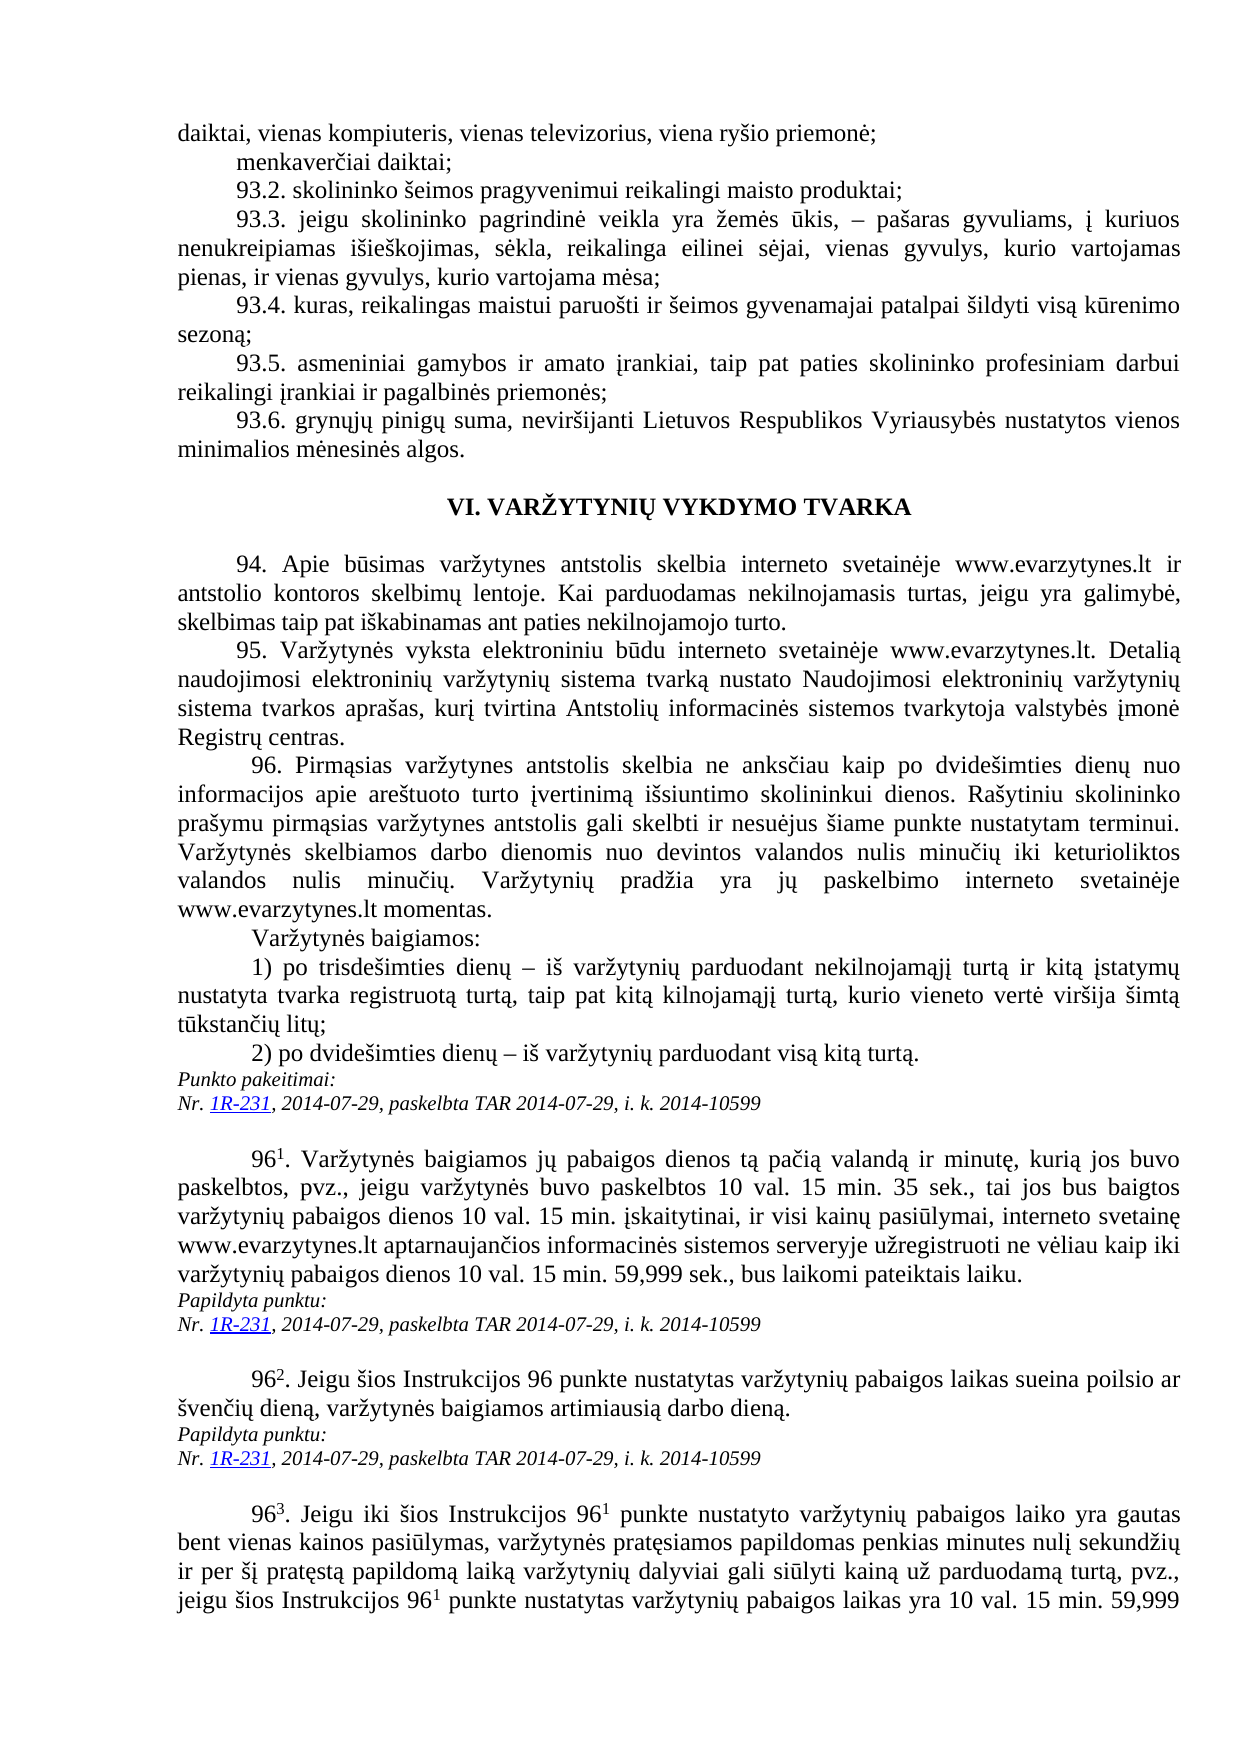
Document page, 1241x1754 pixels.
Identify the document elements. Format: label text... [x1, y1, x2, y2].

text 94. Apie būsimas varžytynes antstolis skelbia interneto svetainėje www.evarzytynes.lt ir antstolio kontoros skelbimų lentoje. Kai parduodamas nekilnojamasis turtas, jeigu yra galimybė, skelbimas taip pat iškabinamas ant paties nekilnojamojo turto. [177, 549, 1181, 636]
text 93.5. asmeniniai gamybos ir amato įrankiai, taip pat paties skolininko profesiniam darbui reikalingi įrankiai ir pagalbinės priemonės; [177, 348, 1181, 406]
text Varžytynės baigiamos: [177, 923, 1181, 952]
text Nr. 1R-231, 2014-07-29, paskelbta TAR 2014-07-29, i. k. 2014-10599 [177, 1091, 1181, 1115]
text 1) po trisdešimties dienų – iš varžytynių parduodant nekilnojamąjį turtą ir kitą įstatymų nustatyta tvarka registruotą turtą, taip pat kitą kilnojamąjį turtą, kurio vieneto vertė viršija šimtą tūkstančių litų; [177, 952, 1181, 1038]
text 93.6. grynųjų pinigų suma, neviršijanti Lietuvos Respublikos Vyriausybės nustatytos vienos minimalios mėnesinės algos. [177, 406, 1181, 463]
text Papildyta punktu: [177, 1422, 1181, 1446]
text 95. Varžytynės vyksta elektroniniu būdu interneto svetainėje www.evarzytynes.lt. Detalią naudojimosi elektroninių varžytynių sistema tvarką nustato Naudojimosi elektroninių varžytynių sistema tvarkos aprašas, kurį tvirtina Antstolių informacinės sistemos tvarkytoja valstybės įmonė Registrų centras. [177, 636, 1181, 751]
text daiktai, vienas kompiuteris, vienas televizorius, viena ryšio priemonė; [177, 118, 1181, 147]
text 96. Pirmąsias varžytynes antstolis skelbia ne anksčiau kaip po dvidešimties dienų nuo informacijos apie areštuoto turto įvertinimą išsiuntimo skolininkui dienos. Rašytiniu skolininko prašymu pirmąsias varžytynes antstolis gali skelbti ir nesuėjus šiame punkte nustatytam terminui. Varžytynės skelbiamos darbo dienomis nuo devintos valandos nulis minučių iki keturioliktos valandos nulis minučių. Varžytynių pradžia yra jų paskelbimo interneto svetainėje www.evarzytynes.lt momentas. [177, 751, 1181, 923]
text 93.3. jeigu skolininko pagrindinė veikla yra žemės ūkis, – pašaras gyvuliams, į kuriuos nenukreipiamas išieškojimas, sėkla, reikalinga eilinei sėjai, vienas gyvulys, kurio vartojamas pienas, ir vienas gyvulys, kurio vartojama mėsa; [177, 204, 1181, 291]
text 963. Jeigu iki šios Instrukcijos 961 punkte nustatyto varžytynių pabaigos laiko yra gautas bent vienas kainos pasiūlymas, varžytynės pratęsiamos papildomas penkias minutes nulį sekundžių ir per šį pratęstą papildomą laiką varžytynių dalyviai gali siūlyti kainą už parduodamą turtą, pvz., jeigu šios Instrukcijos 961 punkte nustatytas varžytynių pabaigos laikas yra 10 val. 15 min. 59,999 [177, 1499, 1181, 1614]
text 961. Varžytynės baigiamos jų pabaigos dienos tą pačią valandą ir minutę, kurią jos buvo paskelbtos, pvz., jeigu varžytynės buvo paskelbtos 10 val. 15 min. 35 sek., tai jos bus baigtos varžytynių pabaigos dienos 10 val. 15 min. įskaitytinai, ir visi kainų pasiūlymai, interneto svetainę www.evarzytynes.lt aptarnaujančios informacinės sistemos serveryje užregistruoti ne vėliau kaip iki varžytynių pabaigos dienos 10 val. 15 min. 59,999 sek., bus laikomi pateiktais laiku. [177, 1144, 1181, 1287]
text Nr. 1R-231, 2014-07-29, paskelbta TAR 2014-07-29, i. k. 2014-10599 [177, 1312, 1181, 1336]
text Papildyta punktu: [177, 1287, 1181, 1312]
text 93.2. skolininko šeimos pragyvenimui reikalingi maisto produktai; [177, 176, 1181, 204]
text VI. VARŽYTYNIŲ VYKDYMO TVARKA [177, 492, 1181, 521]
text 2) po dvidešimties dienų – iš varžytynių parduodant visą kitą turtą. [177, 1038, 1181, 1067]
text menkaverčiai daiktai; [177, 147, 1181, 176]
text 962. Jeigu šios Instrukcijos 96 punkte nustatytas varžytynių pabaigos laikas sueina poilsio ar švenčių dieną, varžytynės baigiamos artimiausią darbo dieną. [177, 1364, 1181, 1422]
text 93.4. kuras, reikalingas maistui paruošti ir šeimos gyvenamajai patalpai šildyti visą kūrenimo sezoną; [177, 291, 1181, 348]
text Punkto pakeitimai: [177, 1067, 1181, 1091]
text Nr. 1R-231, 2014-07-29, paskelbta TAR 2014-07-29, i. k. 2014-10599 [177, 1446, 1181, 1470]
